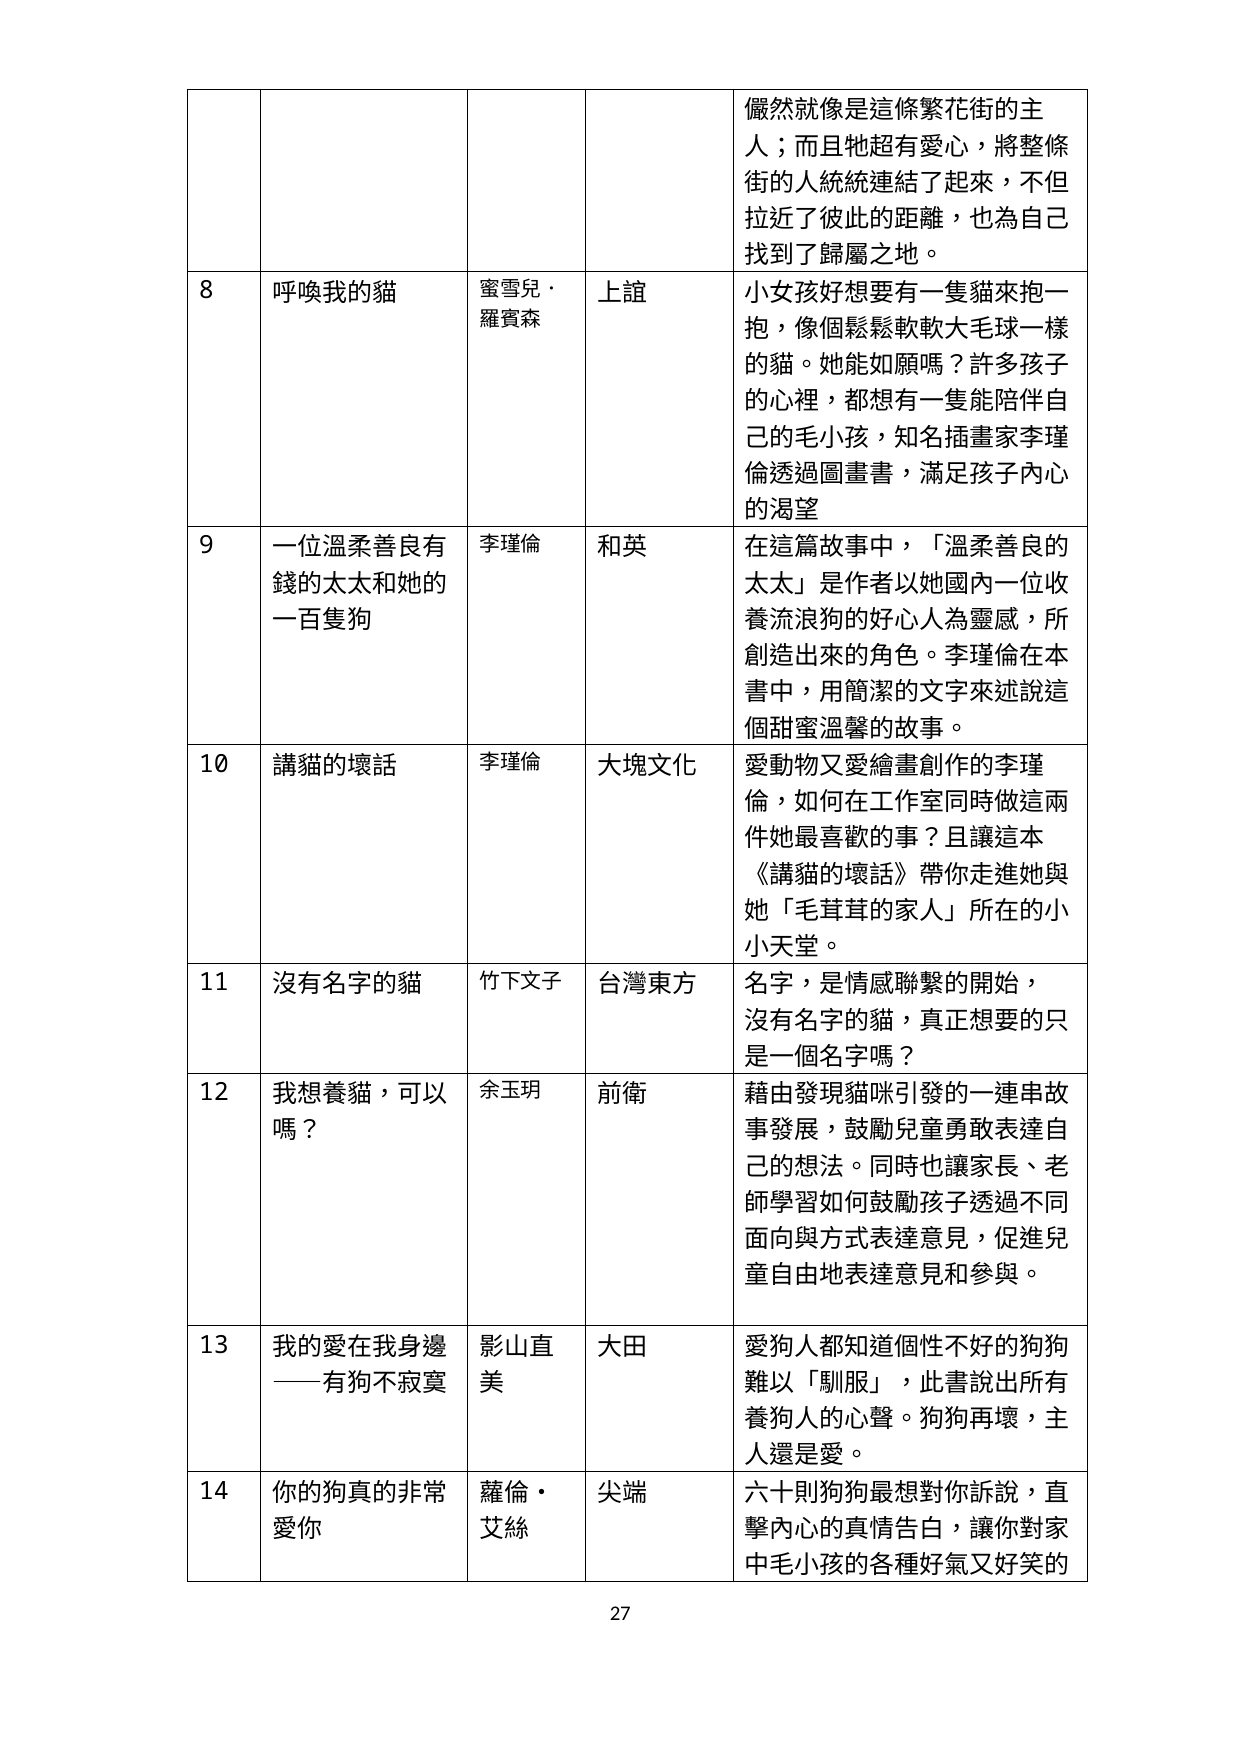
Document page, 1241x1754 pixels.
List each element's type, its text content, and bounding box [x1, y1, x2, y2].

table_cell 儼然就像是這條繁花街的主人；而且牠超有愛心，將整條街的人統統連結了起來，不但拉近了彼此的距離，也為自己找到了歸屬之地。 [734, 90, 1087, 271]
table_cell 名字，是情感聯繫的開始， 沒有名字的貓，真正想要的只是一個名字嗎？ [734, 964, 1087, 1073]
table_cell 竹下文子 [468, 964, 585, 1073]
table_cell 講貓的壞話 [261, 745, 467, 963]
table_cell 李瑾倫 [468, 745, 585, 963]
table_cell 尖端 [586, 1472, 733, 1581]
table_cell 台灣東方 [586, 964, 733, 1073]
table_cell 小女孩好想要有一隻貓來抱一抱，像個鬆鬆軟軟大毛球一樣的貓。她能如願嗎？許多孩子的心裡，都想有一隻能陪伴自己的毛小孩，知名插畫家李瑾倫透過圖畫書，滿足孩子內心的渴望 [734, 272, 1087, 526]
table_cell [586, 90, 733, 271]
table_cell 我想養貓，可以嗎？ [261, 1074, 467, 1325]
table_cell 愛動物又愛繪畫創作的李瑾倫，如何在工作室同時做這兩件她最喜歡的事？且讓這本《講貓的壞話》帶你走進她與她「毛茸茸的家人」所在的小小天堂。 [734, 745, 1087, 963]
table_cell 你的狗真的非常愛你 [261, 1472, 467, 1581]
table_cell 9 [188, 527, 260, 744]
table_cell 愛狗人都知道個性不好的狗狗難以「馴服」，此書說出所有養狗人的心聲。狗狗再壞，主人還是愛。 [734, 1326, 1087, 1471]
table_cell 大塊文化 [586, 745, 733, 963]
table_cell 上誼 [586, 272, 733, 526]
table_cell 14 [188, 1472, 260, 1581]
table_cell 沒有名字的貓 [261, 964, 467, 1073]
table_cell 藉由發現貓咪引發的一連串故事發展，鼓勵兒童勇敢表達自己的想法。同時也讓家長、老師學習如何鼓勵孩子透過不同面向與方式表達意見，促進兒童自由地表達意見和參與。 [734, 1074, 1087, 1325]
table_cell 11 [188, 964, 260, 1073]
table_cell 在這篇故事中，「溫柔善良的太太」是作者以她國內一位收養流浪狗的好心人為靈感，所創造出來的角色。李瑾倫在本書中，用簡潔的文字來述說這個甜蜜溫馨的故事。 [734, 527, 1087, 744]
table_cell 蜜雪兒．羅賓森 [468, 272, 585, 526]
table_cell [188, 90, 260, 271]
table_cell 前衛 [586, 1074, 733, 1325]
table_cell 六十則狗狗最想對你訴說，直擊內心的真情告白，讓你對家中毛小孩的各種好氣又好笑的 [734, 1472, 1087, 1581]
table_cell 和英 [586, 527, 733, 744]
table_cell 13 [188, 1326, 260, 1471]
table_cell [468, 90, 585, 271]
table_cell 影山直美 [468, 1326, 585, 1471]
table_cell 我的愛在我身邊――有狗不寂寞 [261, 1326, 467, 1471]
table_cell 呼喚我的貓 [261, 272, 467, 526]
table_cell 李瑾倫 [468, 527, 585, 744]
table_cell 余玉玥 [468, 1074, 585, 1325]
table_cell 大田 [586, 1326, 733, 1471]
table_cell 12 [188, 1074, 260, 1325]
table_cell 蘿倫‧艾絲 [468, 1472, 585, 1581]
table_cell 10 [188, 745, 260, 963]
table_cell 一位溫柔善良有錢的太太和她的一百隻狗 [261, 527, 467, 744]
table_cell 8 [188, 272, 260, 526]
table_cell [261, 90, 467, 271]
